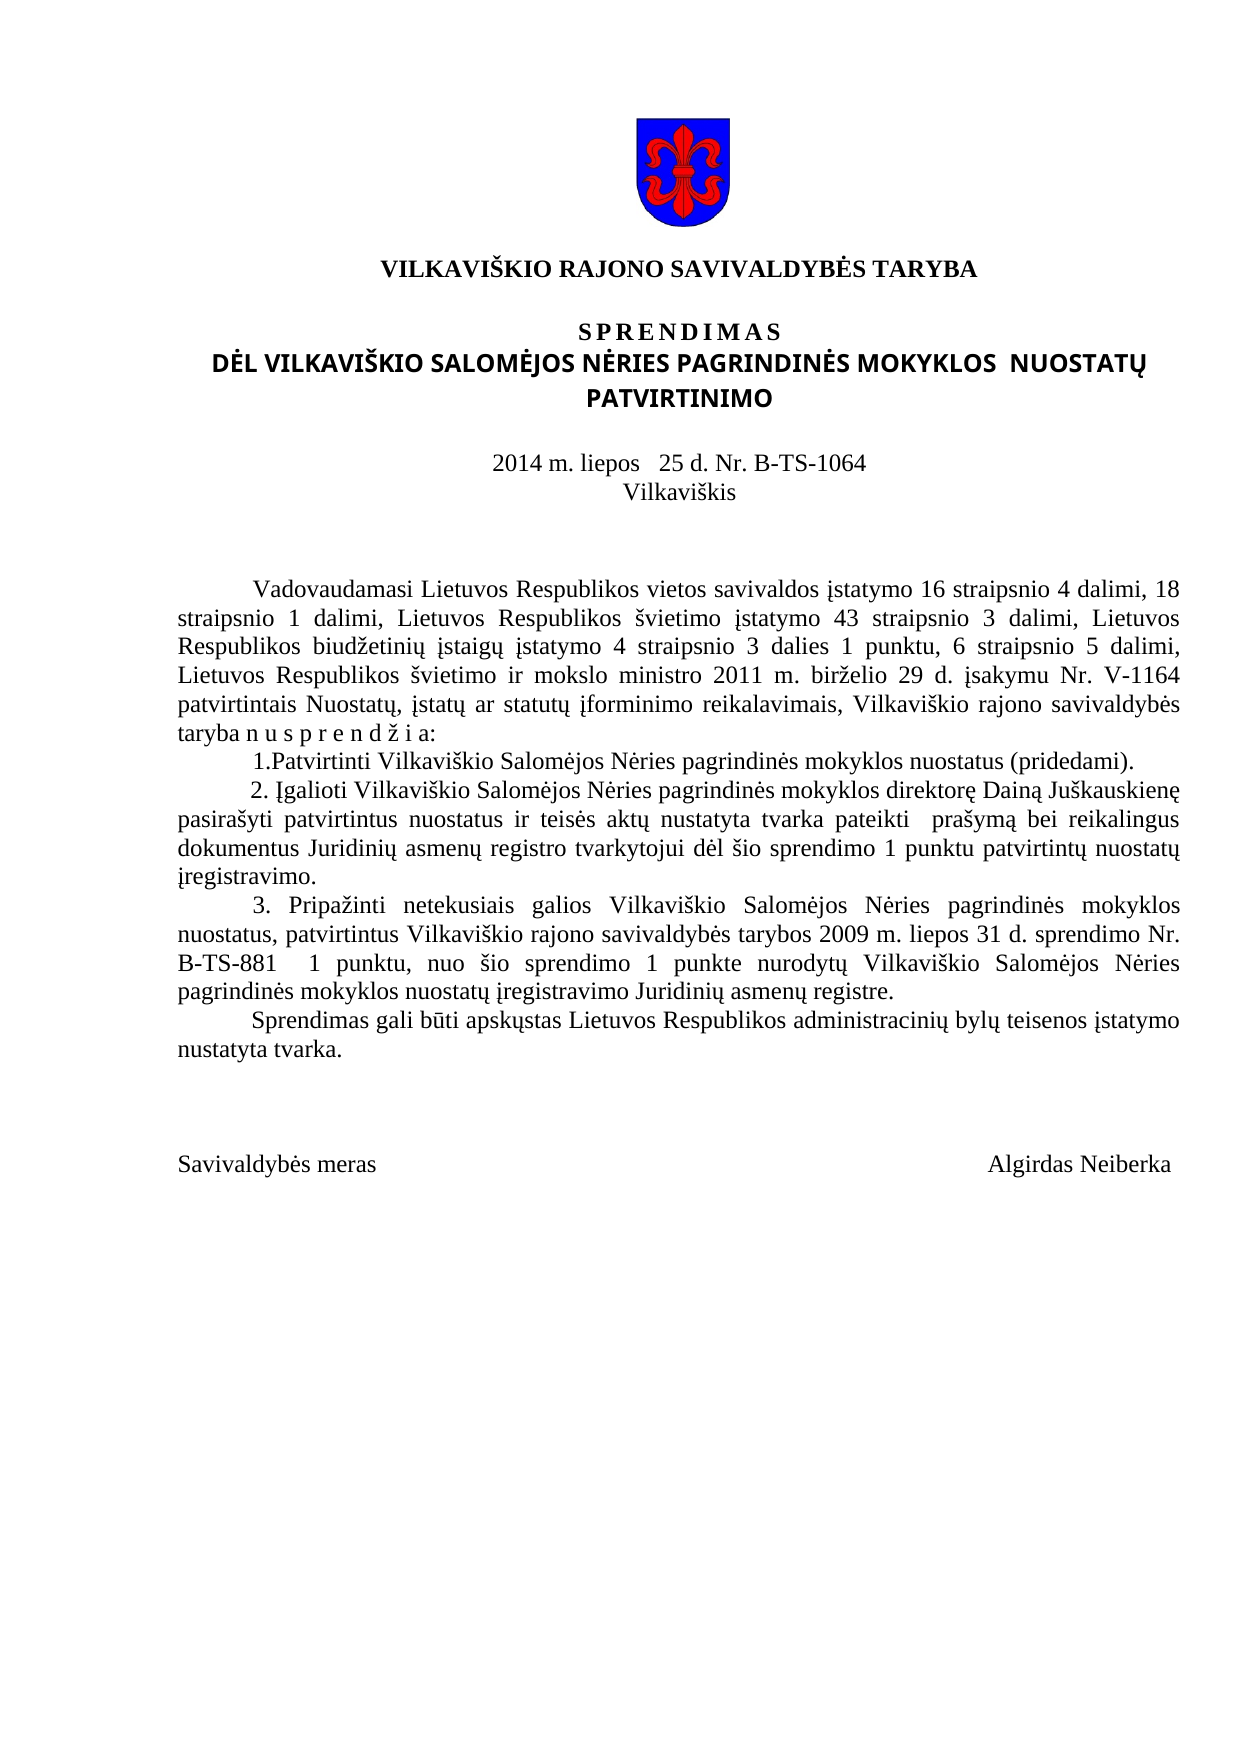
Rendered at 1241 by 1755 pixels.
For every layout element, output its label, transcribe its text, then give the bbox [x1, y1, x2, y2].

text Sprendimas gali būti apskųstas Lietuvos Respublikos administracinių bylų teisenos įstatymo nustatyta tvarka. [177, 1005, 1181, 1063]
text Vadovaudamasi Lietuvos Respublikos vietos savivaldos įstatymo 16 straipsnio 4 dalimi, 18 straipsnio 1 dalimi, Lietuvos Respublikos švietimo įstatymo 43 straipsnio 3 dalimi, Lietuvos Respublikos biudžetinių įstaigų įstatymo 4 straipsnio 3 dalies 1 punktu, 6 straipsnio 5 dalimi, Lietuvos Respublikos švietimo ir mokslo ministro 2011 m. birželio 29 d. įsakymu Nr. V-1164 patvirtintais Nuostatų, įstatų ar statutų įforminimo reikalavimais, Vilkaviškio rajono savivaldybės taryba n u s p r e n d ž i a: [177, 574, 1181, 746]
text 1.Patvirtinti Vilkaviškio Salomėjos Nėries pagrindinės mokyklos nuostatus (pridedami). [177, 746, 1181, 775]
text Savivaldybės meras Algirdas Neiberka [177, 1149, 1181, 1178]
text 3. Pripažinti netekusiais galios Vilkaviškio Salomėjos Nėries pagrindinės mokyklos nuostatus, patvirtintus Vilkaviškio rajono savivaldybės tarybos 2009 m. liepos 31 d. sprendimo Nr. B-TS-881 1 punktu, nuo šio sprendimo 1 punkte nurodytų Vilkaviškio Salomėjos Nėries pagrindinės mokyklos nuostatų įregistravimo Juridinių asmenų registre. [177, 890, 1181, 1005]
text Dėl VILKAVIŠKIO SALOMĖJOS NĖRIES PAGRINDINĖS MOKYKLOS NUOSTATŲ PATVIRTINIMO [177, 346, 1181, 414]
text 2. Įgalioti Vilkaviškio Salomėjos Nėries pagrindinės mokyklos direktorę Dainą Juškauskienę pasirašyti patvirtintus nuostatus ir teisės aktų nustatyta tvarka pateikti prašymą bei reikalingus dokumentus Juridinių asmenų registro tvarkytojui dėl šio sprendimo 1 punktu patvirtintų nuostatų įregistravimo. [177, 775, 1181, 890]
text 2014 m. liepos 25 d. Nr. B-TS-1064 [177, 448, 1181, 477]
text SpREndimas [177, 317, 1181, 346]
text VILKAVIŠKIO RAJONO SAVIVALDYBĖS TARYBA [177, 254, 1181, 283]
text Vilkaviškis [177, 477, 1181, 506]
